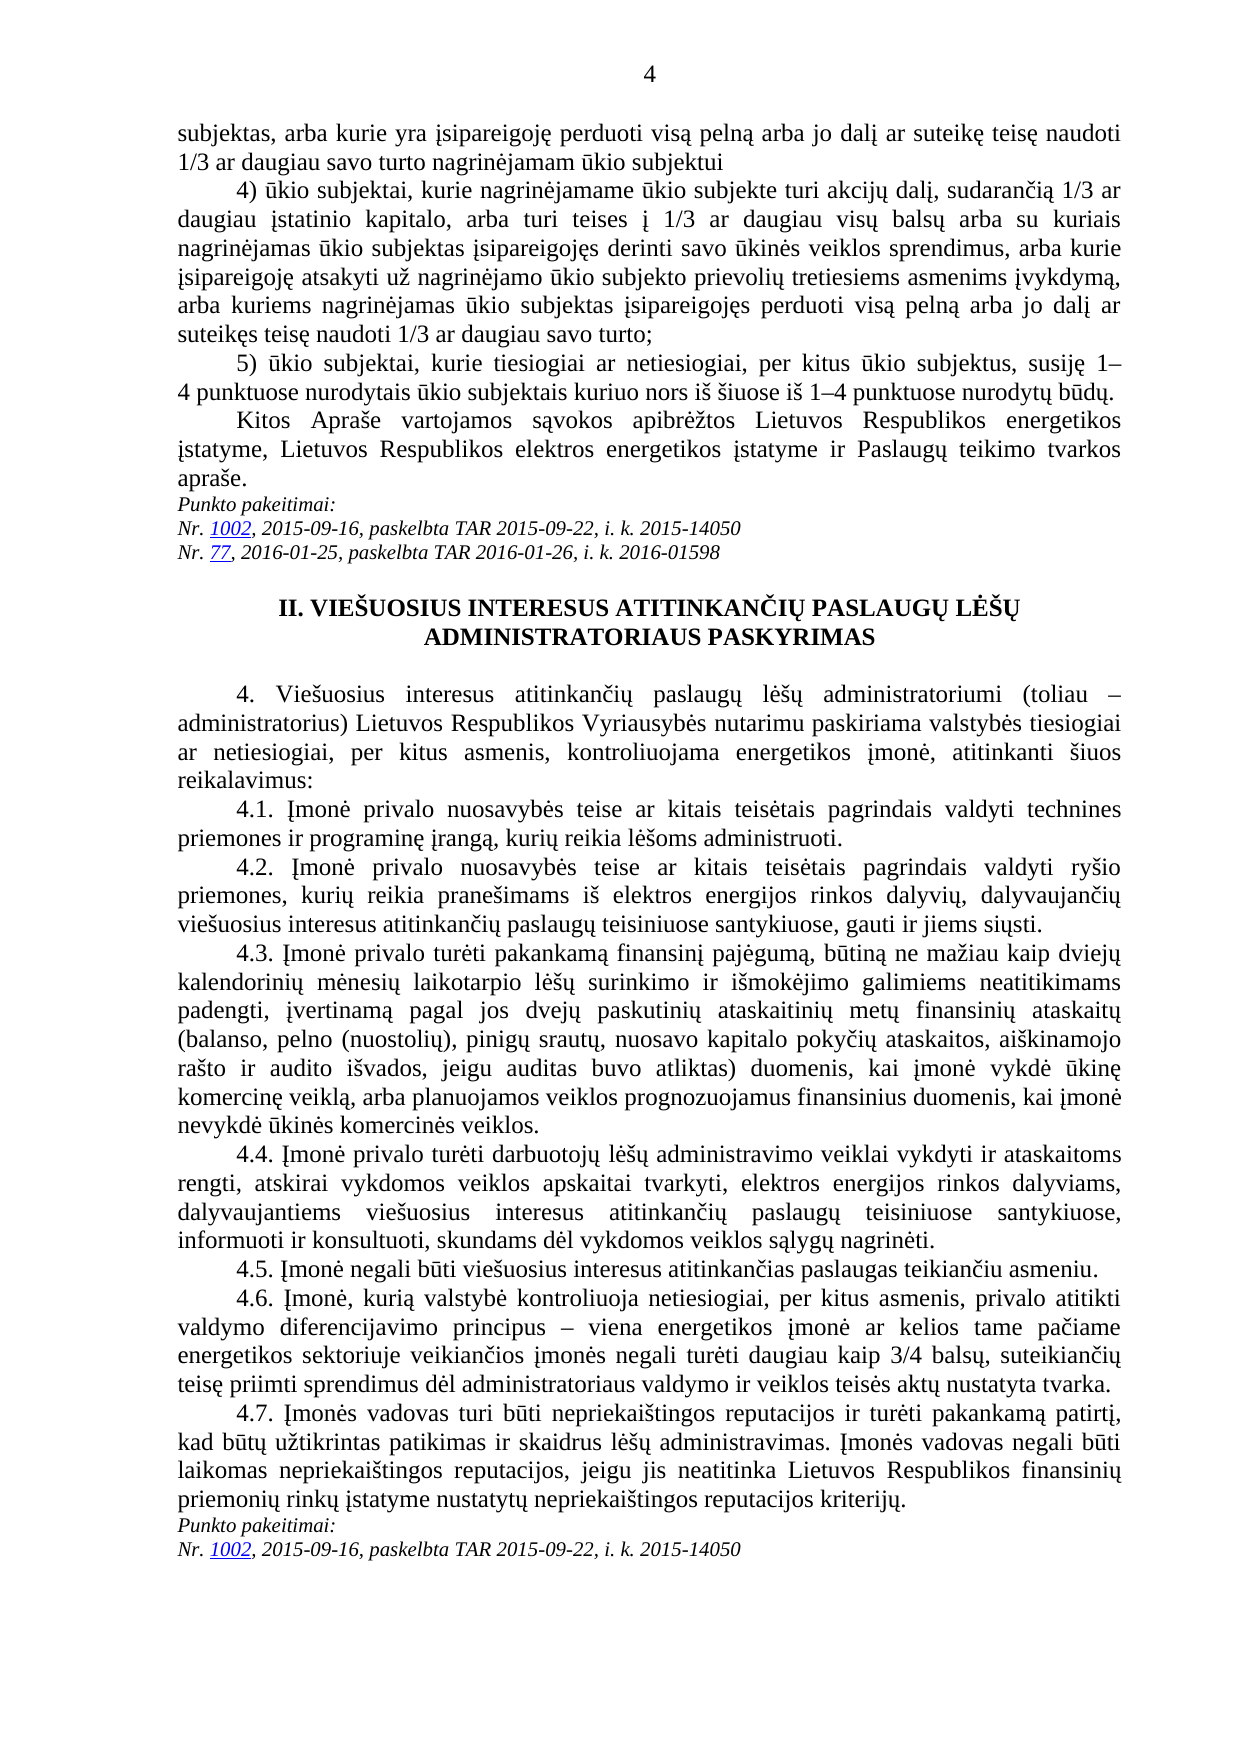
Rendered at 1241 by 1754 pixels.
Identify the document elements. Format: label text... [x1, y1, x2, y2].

text 4.7. Įmonės vadovas turi būti nepriekaištingos reputacijos ir turėti pakankamą patirtį, kad būtų užtikrintas patikimas ir skaidrus lėšų administravimas. Įmonės vadovas negali būti laikomas nepriekaištingos reputacijos, jeigu jis neatitinka Lietuvos Respublikos finansinių priemonių rinkų įstatyme nustatytų nepriekaištingos reputacijos kriterijų. [177, 1398, 1122, 1513]
text 4.5. Įmonė negali būti viešuosius interesus atitinkančias paslaugas teikiančiu asmeniu. [177, 1254, 1122, 1283]
text II. VIEŠUOSIUS INTERESUS ATITINKANČIŲ PASLAUGŲ LĖŠŲ ADMINISTRATORIAUS PASKYRIMAS [177, 593, 1122, 650]
text Punkto pakeitimai: [177, 492, 1122, 516]
text Nr. 1002, 2015-09-16, paskelbta TAR 2015-09-22, i. k. 2015-14050 [177, 516, 1122, 540]
text subjektas, arba kurie yra įsipareigoję perduoti visą pelną arba jo dalį ar suteikę teisę naudoti 1/3 ar daugiau savo turto nagrinėjamam ūkio subjektui [177, 118, 1122, 176]
text 4.6. Įmonė, kurią valstybė kontroliuoja netiesiogiai, per kitus asmenis, privalo atitikti valdymo diferencijavimo principus – viena energetikos įmonė ar kelios tame pačiame energetikos sektoriuje veikiančios įmonės negali turėti daugiau kaip 3/4 balsų, suteikiančių teisę priimti sprendimus dėl administratoriaus valdymo ir veiklos teisės aktų nustatyta tvarka. [177, 1283, 1122, 1398]
text 4.2. Įmonė privalo nuosavybės teise ar kitais teisėtais pagrindais valdyti ryšio priemones, kurių reikia pranešimams iš elektros energijos rinkos dalyvių, dalyvaujančių viešuosius interesus atitinkančių paslaugų teisiniuose santykiuose, gauti ir jiems siųsti. [177, 852, 1122, 938]
text 4.3. Įmonė privalo turėti pakankamą finansinį pajėgumą, būtiną ne mažiau kaip dviejų kalendorinių mėnesių laikotarpio lėšų surinkimo ir išmokėjimo galimiems neatitikimams padengti, įvertinamą pagal jos dvejų paskutinių ataskaitinių metų finansinių ataskaitų (balanso, pelno (nuostolių), pinigų srautų, nuosavo kapitalo pokyčių ataskaitos, aiškinamojo rašto ir audito išvados, jeigu auditas buvo atliktas) duomenis, kai įmonė vykdė ūkinę komercinę veiklą, arba planuojamos veiklos prognozuojamus finansinius duomenis, kai įmonė nevykdė ūkinės komercinės veiklos. [177, 938, 1122, 1139]
text 4) ūkio subjektai, kurie nagrinėjamame ūkio subjekte turi akcijų dalį, sudarančią 1/3 ar daugiau įstatinio kapitalo, arba turi teises į 1/3 ar daugiau visų balsų arba su kuriais nagrinėjamas ūkio subjektas įsipareigojęs derinti savo ūkinės veiklos sprendimus, arba kurie įsipareigoję atsakyti už nagrinėjamo ūkio subjekto prievolių tretiesiems asmenims įvykdymą, arba kuriems nagrinėjamas ūkio subjektas įsipareigojęs perduoti visą pelną arba jo dalį ar suteikęs teisę naudoti 1/3 ar daugiau savo turto; [177, 176, 1122, 348]
text 4. Viešuosius interesus atitinkančių paslaugų lėšų administratoriumi (toliau – administratorius) Lietuvos Respublikos Vyriausybės nutarimu paskiriama valstybės tiesiogiai ar netiesiogiai, per kitus asmenis, kontroliuojama energetikos įmonė, atitinkanti šiuos reikalavimus: [177, 679, 1122, 794]
text 4.1. Įmonė privalo nuosavybės teise ar kitais teisėtais pagrindais valdyti technines priemones ir programinę įrangą, kurių reikia lėšoms administruoti. [177, 794, 1122, 852]
text Punkto pakeitimai: [177, 1513, 1122, 1537]
text Nr. 77, 2016-01-25, paskelbta TAR 2016-01-26, i. k. 2016-01598 [177, 540, 1122, 564]
text Nr. 1002, 2015-09-16, paskelbta TAR 2015-09-22, i. k. 2015-14050 [177, 1537, 1122, 1561]
text 5) ūkio subjektai, kurie tiesiogiai ar netiesiogiai, per kitus ūkio subjektus, susiję 1–4 punktuose nurodytais ūkio subjektais kuriuo nors iš šiuose iš 1–4 punktuose nurodytų būdų. [177, 348, 1122, 406]
text 4.4. Įmonė privalo turėti darbuotojų lėšų administravimo veiklai vykdyti ir ataskaitoms rengti, atskirai vykdomos veiklos apskaitai tvarkyti, elektros energijos rinkos dalyviams, dalyvaujantiems viešuosius interesus atitinkančių paslaugų teisiniuose santykiuose, informuoti ir konsultuoti, skundams dėl vykdomos veiklos sąlygų nagrinėti. [177, 1139, 1122, 1254]
text Kitos Apraše vartojamos sąvokos apibrėžtos Lietuvos Respublikos energetikos įstatyme, Lietuvos Respublikos elektros energetikos įstatyme ir Paslaugų teikimo tvarkos apraše. [177, 406, 1122, 492]
